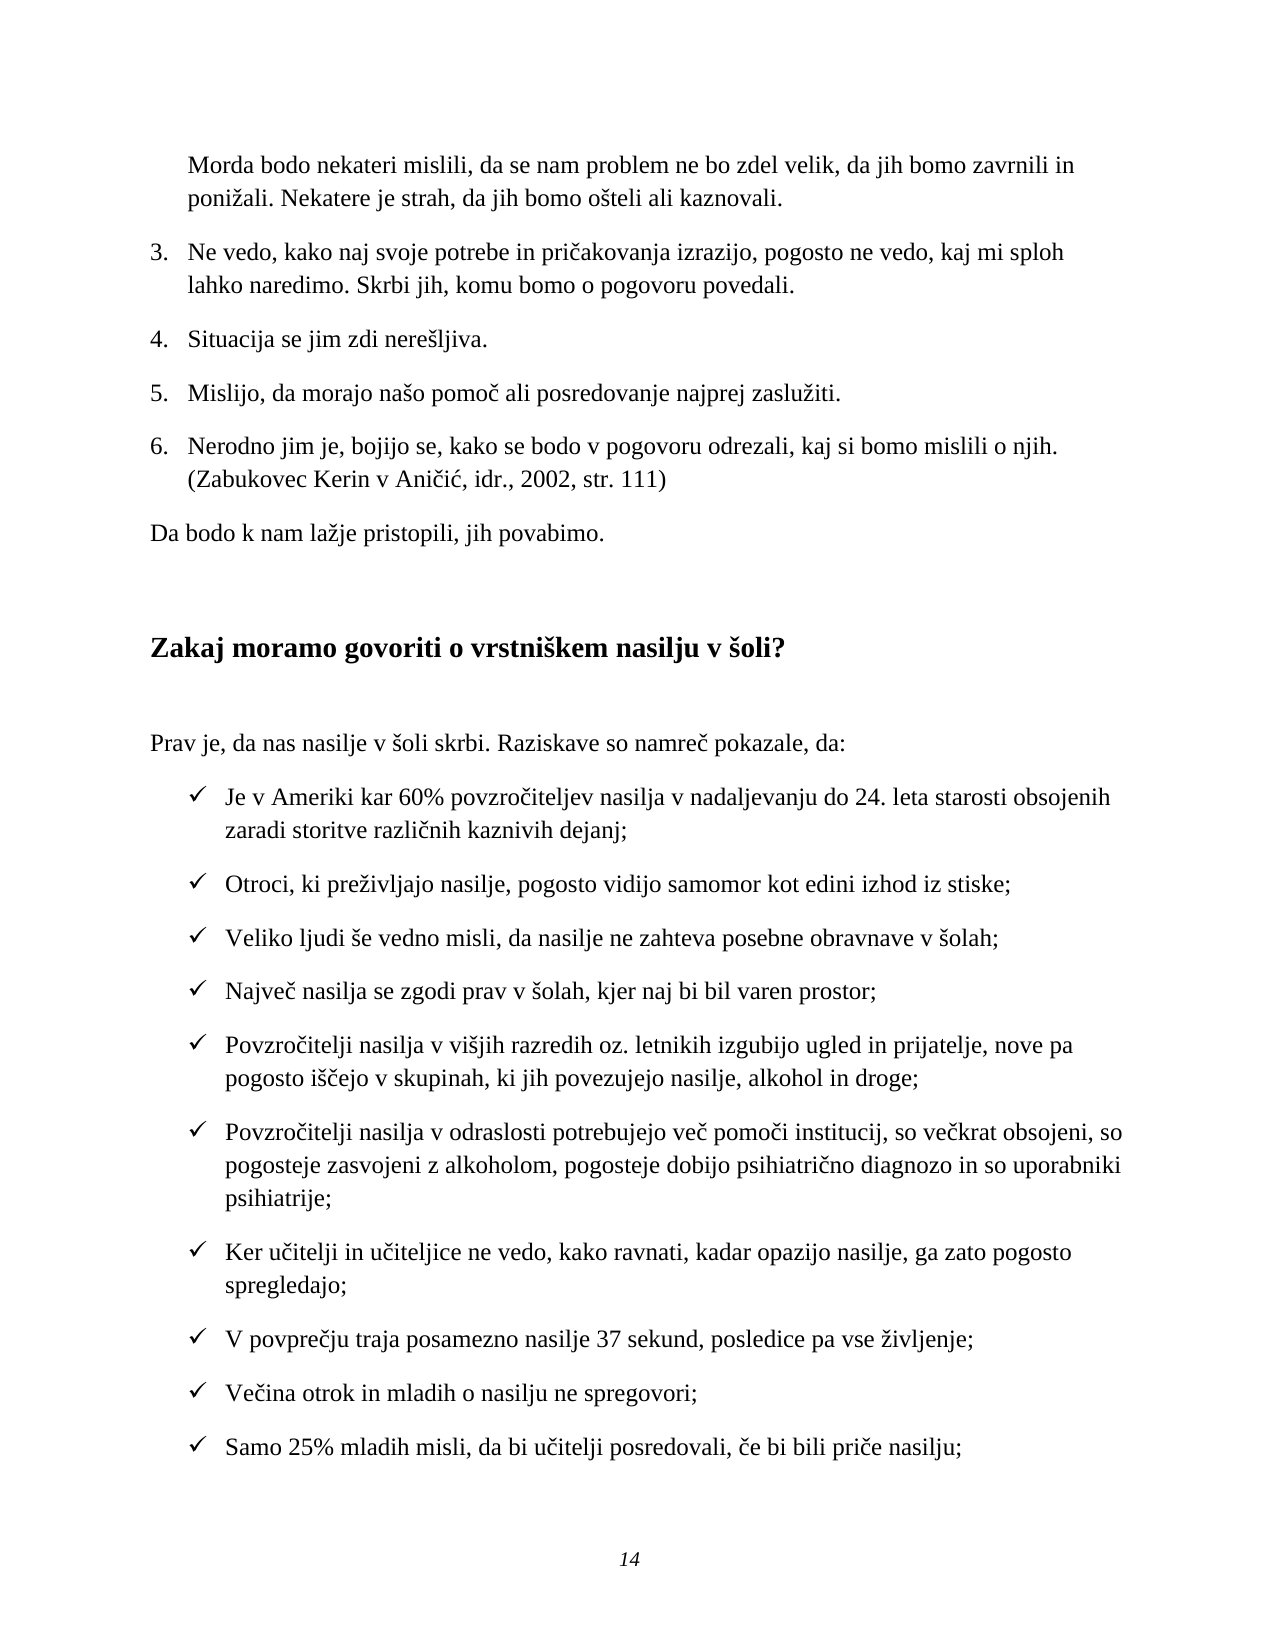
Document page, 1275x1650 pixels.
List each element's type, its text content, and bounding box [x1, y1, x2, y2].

list Je v Ameriki kar 60% povzročiteljev nasilja v nadaljevanju do 24. leta starosti obsojenih zaradi storitve različnih kaznivih dejanj; [187, 782, 1125, 844]
list Največ nasilja se zgodi prav v šolah, kjer naj bi bil varen prostor; [187, 976, 1125, 1005]
text Da bodo k nam lažje pristopili, jih povabimo. [150, 518, 1125, 547]
list Povzročitelji nasilja v odraslosti potrebujejo več pomoči institucij, so večkrat obsojeni, so pogosteje zasvojeni z alkoholom, pogosteje dobijo psihiatrično diagnozo in so uporabniki psihiatrije; [187, 1117, 1125, 1212]
list Ker učitelji in učiteljice ne vedo, kako ravnati, kadar opazijo nasilje, ga zato pogosto spregledajo; [187, 1237, 1125, 1299]
list Ne vedo, kako naj svoje potrebe in pričakovanja izrazijo, pogosto ne vedo, kaj mi sploh lahko naredimo. Skrbi jih, komu bomo o pogovoru povedali. [150, 237, 1125, 299]
list Samo 25% mladih misli, da bi učitelji posredovali, če bi bili priče nasilju; [187, 1432, 1125, 1460]
list Situacija se jim zdi nerešljiva. [150, 324, 1125, 352]
list V povprečju traja posamezno nasilje 37 sekund, posledice pa vse življenje; [187, 1324, 1125, 1353]
list Mislijo, da morajo našo pomoč ali posredovanje najprej zaslužiti. [150, 378, 1125, 406]
subtitle Zakaj moramo govoriti o vrstniškem nasilju v šoli? [150, 630, 1125, 664]
list Veliko ljudi še vedno misli, da nasilje ne zahteva posebne obravnave v šolah; [187, 923, 1125, 951]
list Povzročitelji nasilja v višjih razredih oz. letnikih izgubijo ugled in prijatelje, nove pa pogosto iščejo v skupinah, ki jih povezujejo nasilje, alkohol in droge; [187, 1030, 1125, 1092]
list Otroci, ki preživljajo nasilje, pogosto vidijo samomor kot edini izhod iz stiske; [187, 869, 1125, 897]
list Nerodno jim je, bojijo se, kako se bodo v pogovoru odrezali, kaj si bomo mislili o njih. (Zabukovec Kerin v Aničić, idr., 2002, str. 111) [150, 431, 1125, 493]
list Morda bodo nekateri mislili, da se nam problem ne bo zdel velik, da jih bomo zavrnili in ponižali. Nekatere je strah, da jih bomo ošteli ali kaznovali. [150, 150, 1125, 212]
text Prav je, da nas nasilje v šoli skrbi. Raziskave so namreč pokazale, da: [150, 728, 1125, 757]
list Večina otrok in mladih o nasilju ne spregovori; [187, 1378, 1125, 1407]
